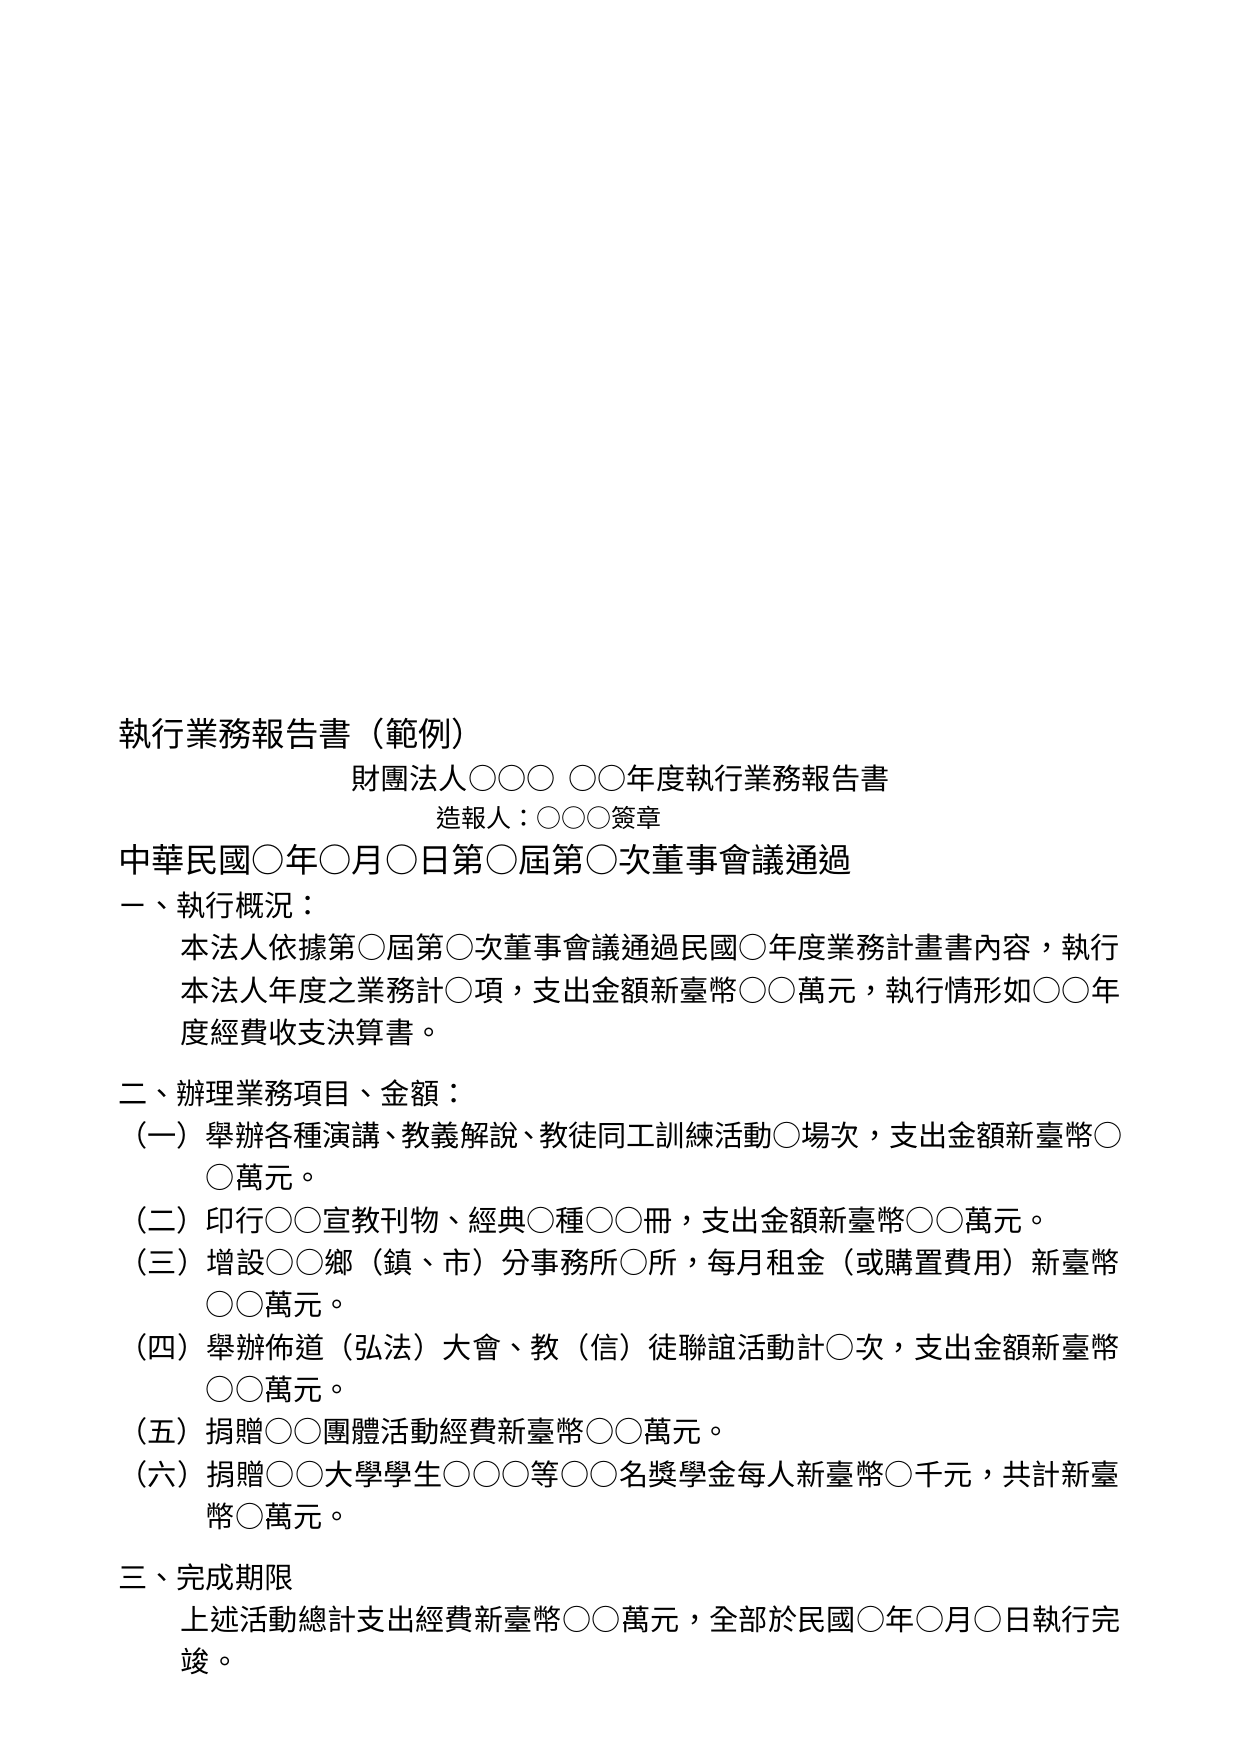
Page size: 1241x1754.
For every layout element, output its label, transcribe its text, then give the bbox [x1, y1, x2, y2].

text 三、完成期限 [118, 1554, 1122, 1597]
text 中華民國○年○月○日第○屆第○次董事會議通過 [118, 834, 1122, 882]
text （三）增設○○鄉（鎮、市）分事務所○所，每月租金（或購置費用）新臺幣○○萬元。 [118, 1239, 1122, 1324]
text （一）舉辦各種演講、教義解說、教徒同工訓練活動○場次，支出金額新臺幣○○萬元。 [118, 1113, 1122, 1197]
text 執行業務報告書（範例） [118, 707, 1122, 756]
text 造報人：○○○簽章 [118, 798, 1122, 834]
text 財團法人○○○ ○○年度執行業務報告書 [118, 756, 1122, 798]
text （五）捐贈○○團體活動經費新臺幣○○萬元。 [118, 1409, 1122, 1451]
text 本法人依據第○屆第○次董事會議通過民國○年度業務計畫書內容，執行本法人年度之業務計○項，支出金額新臺幣○○萬元，執行情形如○○年度經費收支決算書。 [181, 925, 1122, 1052]
text 二、辦理業務項目、金額： [118, 1070, 1122, 1113]
text （六）捐贈○○大學學生○○○等○○名獎學金每人新臺幣○千元，共計新臺幣○萬元。 [118, 1451, 1122, 1536]
text ㄧ、執行概況： [118, 882, 1122, 925]
text （二）印行○○宣教刊物、經典○種○○冊，支出金額新臺幣○○萬元。 [118, 1197, 1122, 1239]
text 上述活動總計支出經費新臺幣○○萬元，全部於民國○年○月○日執行完竣。 [181, 1597, 1122, 1681]
text （四）舉辦佈道（弘法）大會、教（信）徒聯誼活動計○次，支出金額新臺幣○○萬元。 [118, 1324, 1122, 1409]
